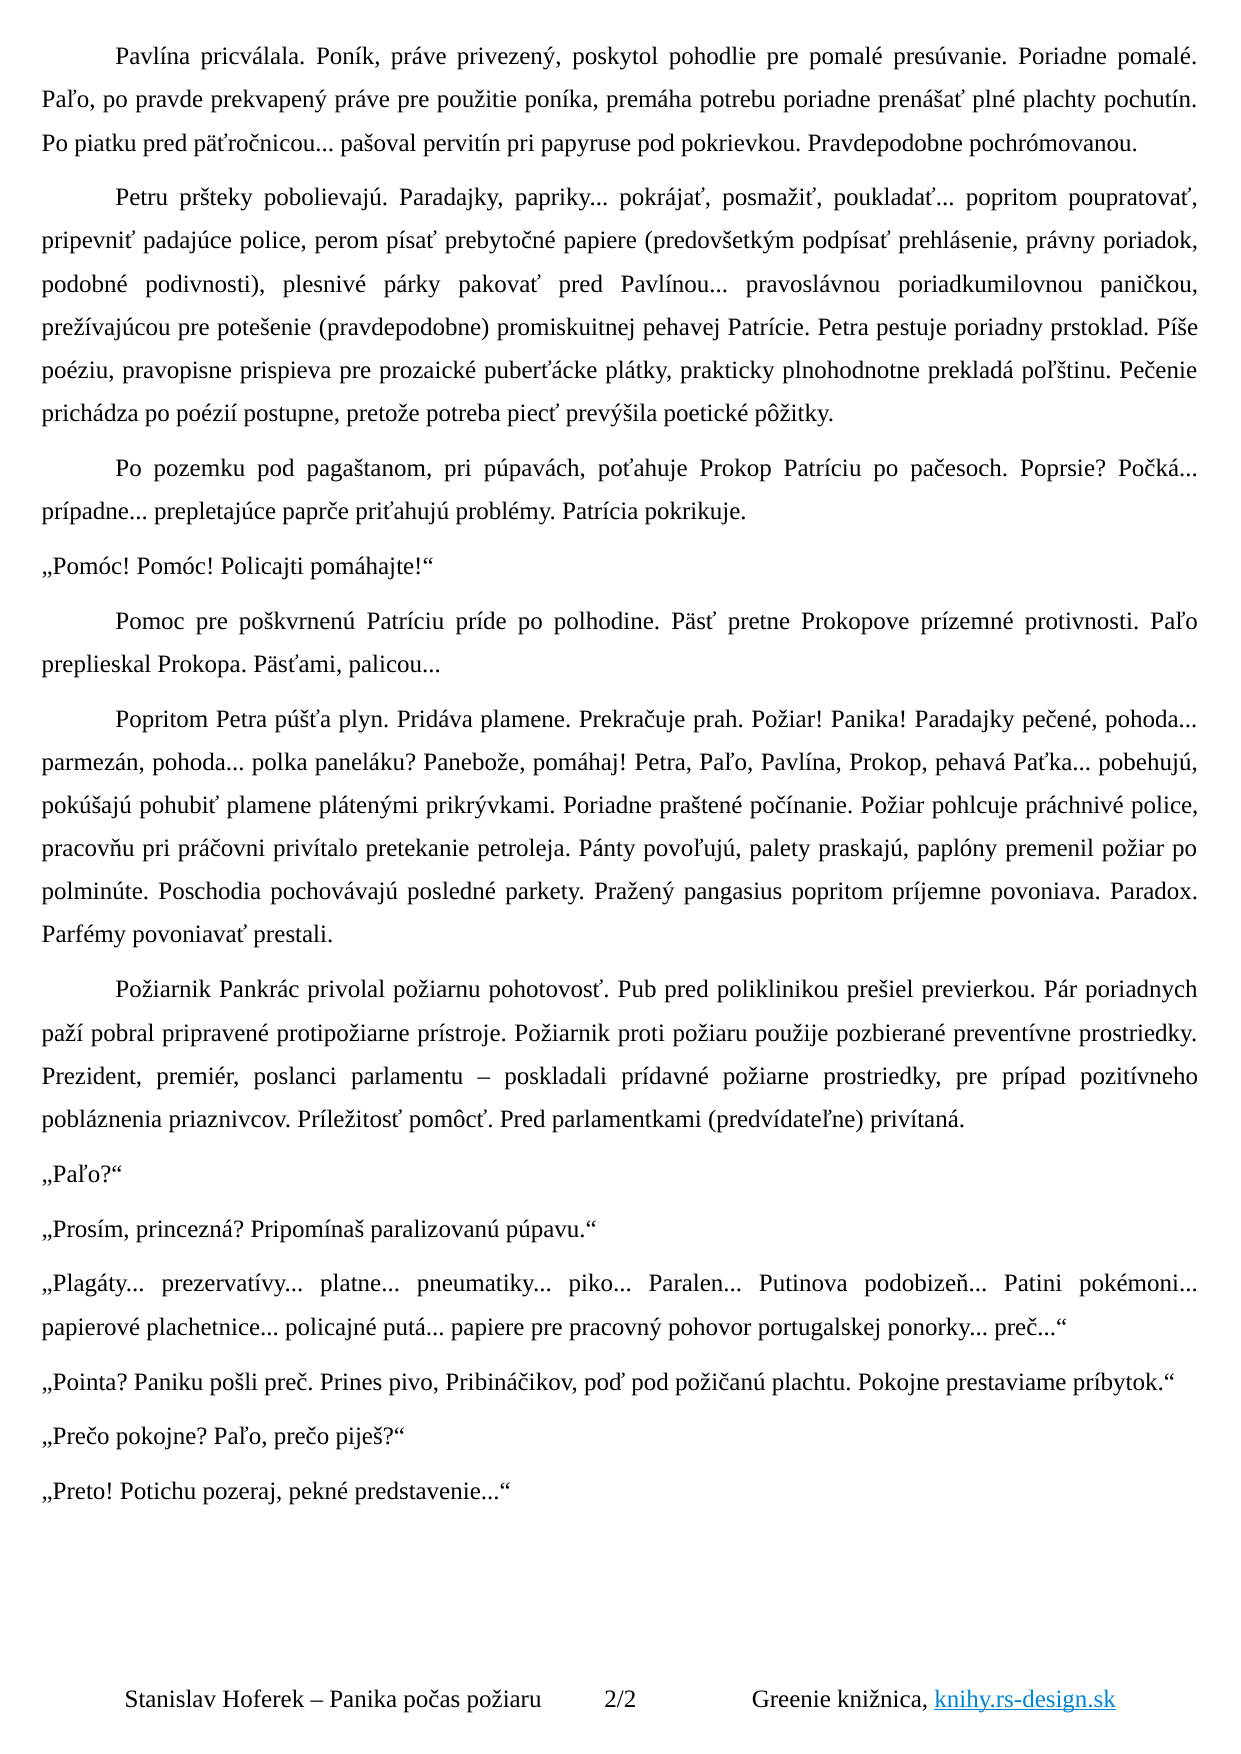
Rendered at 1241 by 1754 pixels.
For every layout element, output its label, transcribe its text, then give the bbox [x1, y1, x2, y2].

text „Preto! Potichu pozeraj, pekné predstavenie...“ [41, 1476, 1199, 1505]
text „Prečo pokojne? Paľo, prečo piješ?“ [41, 1421, 1199, 1450]
text „Paľo?“ [41, 1159, 1199, 1187]
text „Plagáty... prezervatívy... platne... pneumatiky... piko... Paralen... Putinova podobizeň... Patini pokémoni... papierové plachetnice... policajné putá... papiere pre pracovný pohovor portugalskej ponorky... preč...“ [41, 1268, 1199, 1340]
text „Pointa? Paniku pošli preč. Prines pivo, Pribináčikov, poď pod požičanú plachtu. Pokojne prestaviame príbytok.“ [41, 1367, 1199, 1395]
text „Pomóc! Pomóc! Policajti pomáhajte!“ [41, 551, 1199, 580]
text Petru pršteky pobolievajú. Paradajky, papriky... pokrájať, posmažiť, poukladať... popritom poupratovať, pripevniť padajúce police, perom písať prebytočné papiere (predovšetkým podpísať prehlásenie, právny poriadok, podobné podivnosti), plesnivé párky pakovať pred Pavlínou... pravoslávnou poriadkumilovnou paničkou, prežívajúcou pre potešenie (pravdepodobne) promiskuitnej pehavej Patrície. Petra pestuje poriadny prstoklad. Píše poéziu, pravopisne prispieva pre prozaické puberťácke plátky, prakticky plnohodnotne prekladá poľštinu. Pečenie prichádza po poézií postupne, pretože potreba piecť prevýšila poetické pôžitky. [41, 182, 1199, 427]
text Popritom Petra púšťa plyn. Pridáva plamene. Prekračuje prah. Požiar! Panika! Paradajky pečené, pohoda... parmezán, pohoda... polka paneláku? Panebože, pomáhaj! Petra, Paľo, Pavlína, Prokop, pehavá Paťka... pobehujú, pokúšajú pohubiť plamene plátenými prikrývkami. Poriadne praštené počínanie. Požiar pohlcuje práchnivé police, pracovňu pri práčovni privítalo pretekanie petroleja. Pánty povoľujú, palety praskajú, paplóny premenil požiar po polminúte. Poschodia pochovávajú posledné parkety. Pražený pangasius popritom príjemne povoniava. Paradox. Parfémy povoniavať prestali. [41, 704, 1199, 948]
text Pavlína pricválala. Poník, práve privezený, poskytol pohodlie pre pomalé presúvanie. Poriadne pomalé. Paľo, po pravde prekvapený práve pre použitie poníka, premáha potrebu poriadne prenášať plné plachty pochutín. Po piatku pred päťročnicou... pašoval pervitín pri papyruse pod pokrievkou. Pravdepodobne pochrómovanou. [41, 41, 1199, 156]
text Požiarnik Pankrác privolal požiarnu pohotovosť. Pub pred poliklinikou prešiel previerkou. Pár poriadnych paží pobral pripravené protipožiarne prístroje. Požiarnik proti požiaru použije pozbierané preventívne prostriedky. Prezident, premiér, poslanci parlamentu – poskladali prídavné požiarne prostriedky, pre prípad pozitívneho pobláznenia priaznivcov. Príležitosť pomôcť. Pred parlamentkami (predvídateľne) privítaná. [41, 974, 1199, 1133]
text Po pozemku pod pagaštanom, pri púpavách, poťahuje Prokop Patríciu po pačesoch. Poprsie? Počká... prípadne... prepletajúce paprče priťahujú problémy. Patrícia pokrikuje. [41, 453, 1199, 525]
text „Prosím, princezná? Pripomínaš paralizovanú púpavu.“ [41, 1214, 1199, 1242]
text Pomoc pre poškvrnenú Patríciu príde po polhodine. Päsť pretne Prokopove prízemné protivnosti. Paľo preplieskal Prokopa. Päsťami, palicou... [41, 606, 1199, 678]
